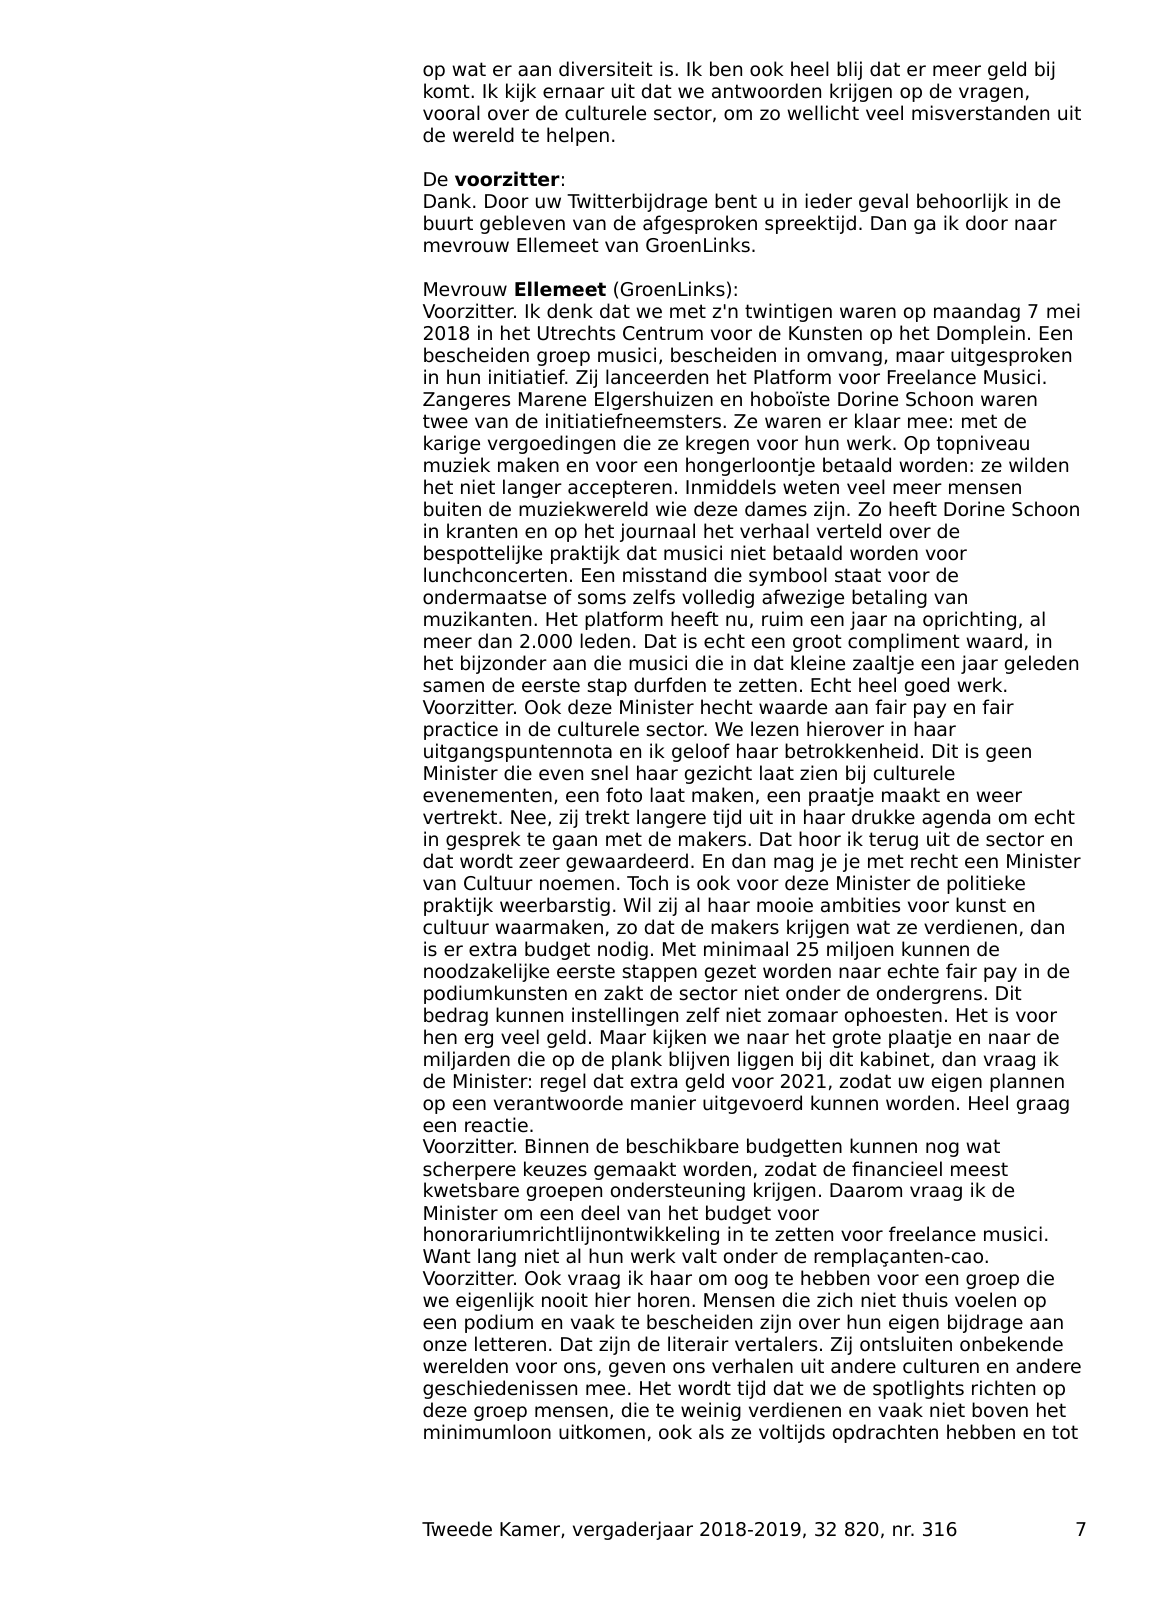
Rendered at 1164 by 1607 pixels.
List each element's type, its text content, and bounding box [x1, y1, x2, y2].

text Voorzitter. Ik denk dat we met z'n twintigen waren op maandag 7 mei 2018 in het Utrechts Centrum voor de Kunsten op het Domplein. Een bescheiden groep musici, bescheiden in omvang, maar uitgesproken in hun initiatief. Zij lanceerden het Platform voor Freelance Musici. Zangeres Marene Elgershuizen en hoboïste Dorine Schoon waren twee van de initiatiefneemsters. Ze waren er klaar mee: met de karige vergoedingen die ze kregen voor hun werk. Op topniveau muziek maken en voor een hongerloontje betaald worden: ze wilden het niet langer accepteren. Inmiddels weten veel meer mensen buiten de muziekwereld wie deze dames zijn. Zo heeft Dorine Schoon in kranten en op het journaal het verhaal verteld over de bespottelijke praktijk dat musici niet betaald worden voor lunchconcerten. Een misstand die symbool staat voor de ondermaatse of soms zelfs volledig afwezige betaling van muzikanten. Het platform heeft nu, ruim een jaar na oprichting, al meer dan 2.000 leden. Dat is echt een groot compliment waard, in het bijzonder aan die musici die in dat kleine zaaltje een jaar geleden samen de eerste stap durfden te zetten. Echt heel goed werk. [422, 301, 1087, 697]
text Voorzitter. Ook deze Minister hecht waarde aan fair pay en fair practice in de culturele sector. We lezen hierover in haar uitgangspuntennota en ik geloof haar betrokkenheid. Dit is geen Minister die even snel haar gezicht laat zien bij culturele evenementen, een foto laat maken, een praatje maakt en weer vertrekt. Nee, zij trekt langere tijd uit in haar drukke agenda om echt in gesprek te gaan met de makers. Dat hoor ik terug uit de sector en dat wordt zeer gewaardeerd. En dan mag je je met recht een Minister van Cultuur noemen. Toch is ook voor deze Minister de politieke praktijk weerbarstig. Wil zij al haar mooie ambities voor kunst en cultuur waarmaken, zo dat de makers krijgen wat ze verdienen, dan is er extra budget nodig. Met minimaal 25 miljoen kunnen de noodzakelijke eerste stappen gezet worden naar echte fair pay in de podiumkunsten en zakt de sector niet onder de ondergrens. Dit bedrag kunnen instellingen zelf niet zomaar ophoesten. Het is voor hen erg veel geld. Maar kijken we naar het grote plaatje en naar de miljarden die op de plank blijven liggen bij dit kabinet, dan vraag ik de Minister: regel dat extra geld voor 2021, zodat uw eigen plannen op een verantwoorde manier uitgevoerd kunnen worden. Heel graag een reactie. [422, 697, 1087, 1136]
text De voorzitter: [422, 169, 1087, 191]
text Voorzitter. Ook vraag ik haar om oog te hebben voor een groep die we eigenlijk nooit hier horen. Mensen die zich niet thuis voelen op een podium en vaak te bescheiden zijn over hun eigen bijdrage aan onze letteren. Dat zijn de literair vertalers. Zij ontsluiten onbekende werelden voor ons, geven ons verhalen uit andere culturen en andere geschiedenissen mee. Het wordt tijd dat we de spotlights richten op deze groep mensen, die te weinig verdienen en vaak niet boven het minimumloon uitkomen, ook als ze voltijds opdrachten hebben en tot [422, 1268, 1087, 1444]
text Mevrouw Ellemeet (GroenLinks): [422, 279, 1087, 301]
text op wat er aan diversiteit is. Ik ben ook heel blij dat er meer geld bij komt. Ik kijk ernaar uit dat we antwoorden krijgen op de vragen, vooral over de culturele sector, om zo wellicht veel misverstanden uit de wereld te helpen. [422, 59, 1087, 147]
text Voorzitter. Binnen de beschikbare budgetten kunnen nog wat scherpere keuzes gemaakt worden, zodat de financieel meest kwetsbare groepen ondersteuning krijgen. Daarom vraag ik de Minister om een deel van het budget voor honorariumrichtlijnontwikkeling in te zetten voor freelance musici. Want lang niet al hun werk valt onder de remplaçanten-cao. [422, 1136, 1087, 1268]
text Dank. Door uw Twitterbijdrage bent u in ieder geval behoorlijk in de buurt gebleven van de afgesproken spreektijd. Dan ga ik door naar mevrouw Ellemeet van GroenLinks. [422, 191, 1087, 257]
